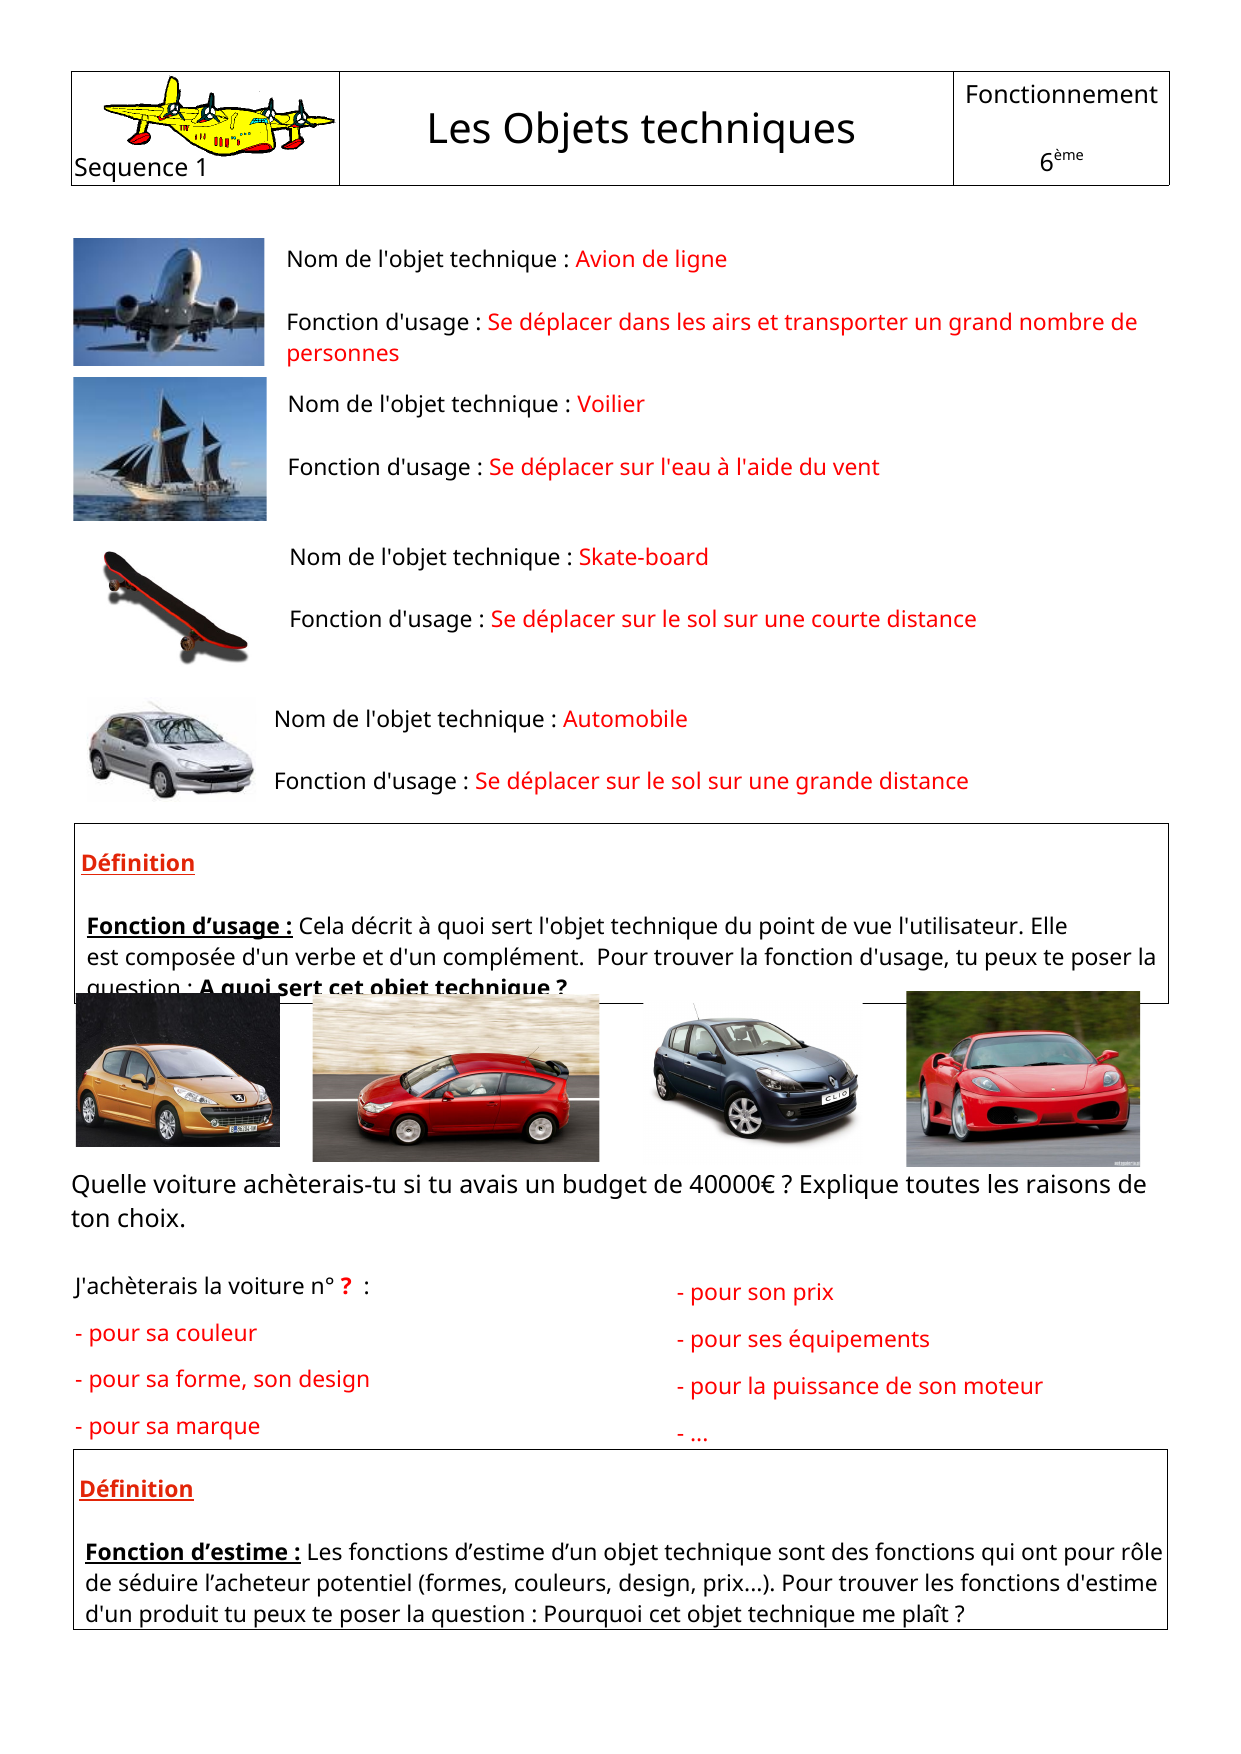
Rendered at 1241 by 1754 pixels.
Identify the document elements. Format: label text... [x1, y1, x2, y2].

picture [73, 238, 265, 366]
picture [75, 993, 280, 1147]
picture [643, 1000, 863, 1165]
picture [93, 546, 252, 667]
picture [86, 697, 257, 802]
picture [312, 994, 600, 1162]
picture [73, 377, 267, 521]
text Quelle voiture achèterais-tu si tu avais un budget de 40000€ ? Explique toutes les raisons de ton choix. [71, 1003, 1169, 1235]
picture [906, 991, 1141, 1167]
